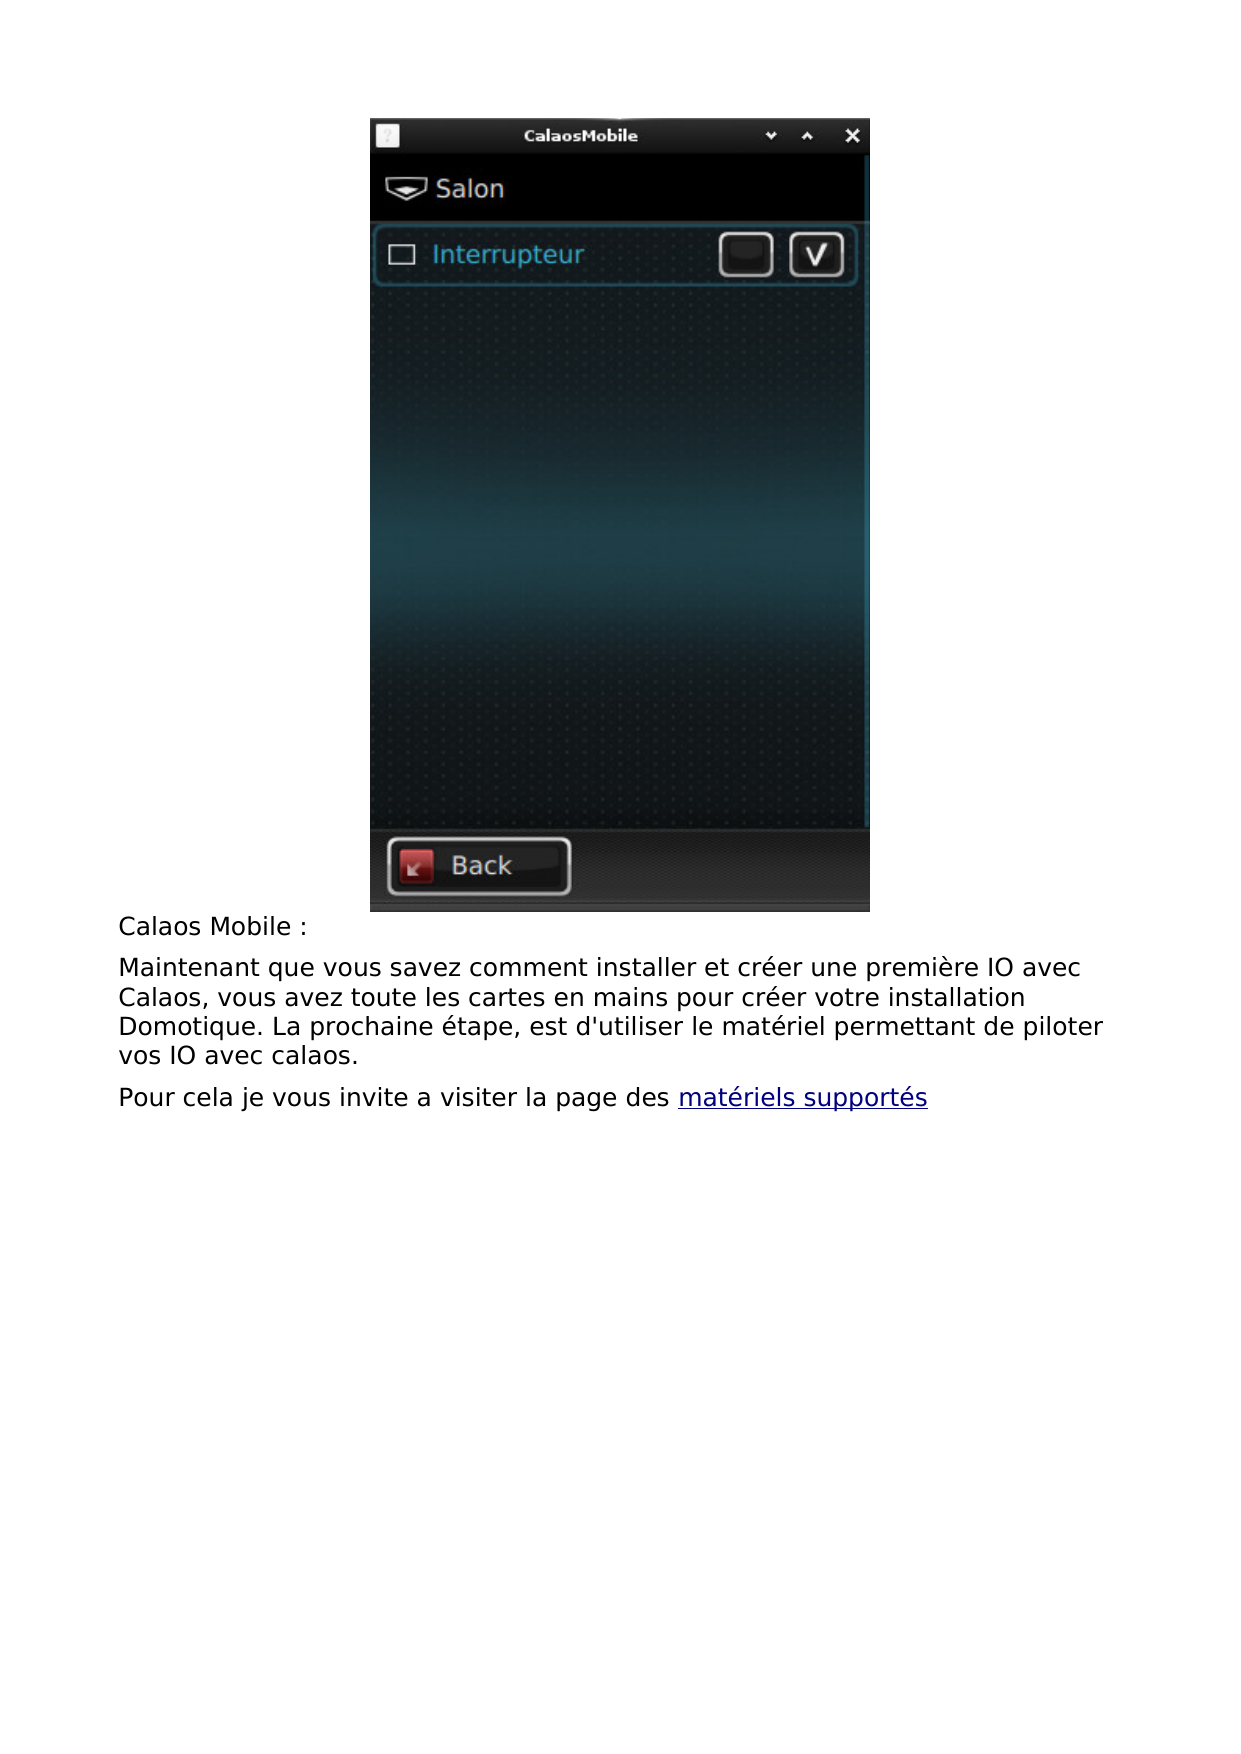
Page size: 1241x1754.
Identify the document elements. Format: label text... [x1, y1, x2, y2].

picture [370, 118, 870, 912]
text Pour cela je vous invite a visiter la page des matériels supportés [118, 1083, 1122, 1112]
text Maintenant que vous savez comment installer et créer une première IO avec Calaos, vous avez toute les cartes en mains pour créer votre installation Domotique. La prochaine étape, est d'utiliser le matériel permettant de piloter vos IO avec calaos. [118, 953, 1122, 1070]
text Calaos Mobile : [118, 118, 1122, 941]
